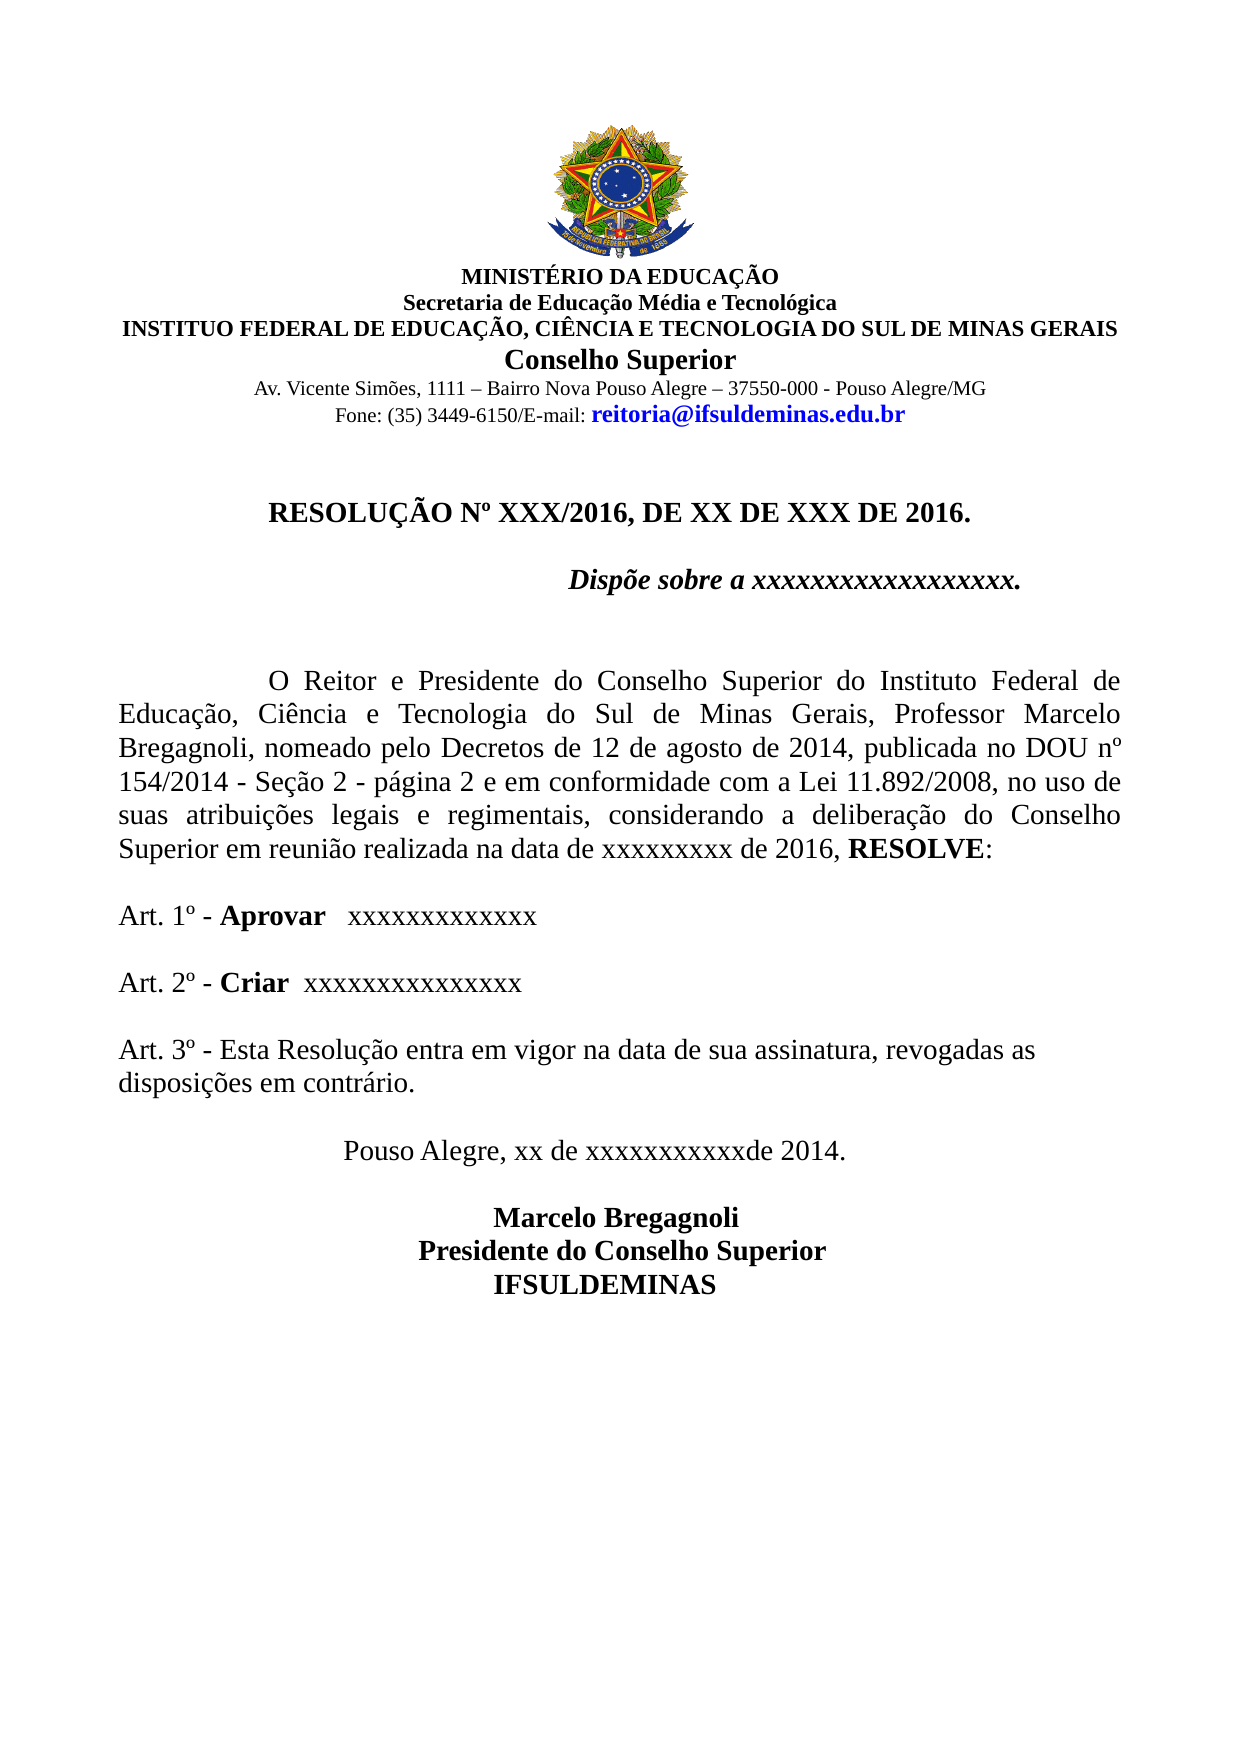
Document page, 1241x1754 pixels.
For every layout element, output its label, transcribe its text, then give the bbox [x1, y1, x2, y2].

text O Reitor e Presidente do Conselho Superior do Instituto Federal de Educação, Ciência e Tecnologia do Sul de Minas Gerais, Professor Marcelo Bregagnoli, nomeado pelo Decretos de 12 de agosto de 2014, publicada no DOU nº 154/2014 - Seção 2 - página 2 e em conformidade com a Lei 11.892/2008, no uso de suas atribuições legais e regimentais, considerando a deliberação do Conselho Superior em reunião realizada na data de xxxxxxxxx de 2016, RESOLVE: [118, 663, 1122, 864]
text Secretaria de Educação Média e Tecnológica [118, 289, 1122, 316]
text IFSULDEMINAS [118, 1267, 1122, 1300]
text RESOLUÇÃO Nº XXX/2016, DE XX DE XXX DE 2016. [118, 495, 1122, 529]
picture [544, 122, 696, 263]
text Av. Vicente Simões, 1111 – Bairro Nova Pouso Alegre – 37550-000 - Pouso Alegre/MG [118, 375, 1122, 399]
text Dispõe sobre a xxxxxxxxxxxxxxxxxx. [118, 562, 1122, 596]
text disposições em contrário. [118, 1066, 1122, 1099]
text Art. 2º - Criar xxxxxxxxxxxxxxx [118, 965, 1122, 998]
text Fone: (35) 3449-6150/E-mail: reitoria@ifsuldeminas.edu.br [118, 399, 1122, 428]
text INSTITUO FEDERAL DE EDUCAÇÃO, CIÊNCIA E TECNOLOGIA DO SUL DE MINAS GERAIS [118, 316, 1122, 342]
text Art. 1º - Aprovar xxxxxxxxxxxxx [118, 898, 1122, 931]
text Conselho Superior [118, 342, 1122, 375]
text MINISTÉRIO DA EDUCAÇÃO [118, 118, 1122, 289]
text Art. 3º - Esta Resolução entra em vigor na data de sua assinatura, revogadas as [118, 1032, 1122, 1066]
text Presidente do Conselho Superior [118, 1233, 1122, 1267]
text Pouso Alegre, xx de xxxxxxxxxxxde 2014. [118, 1133, 1122, 1166]
text Marcelo Bregagnoli [118, 1200, 1122, 1233]
